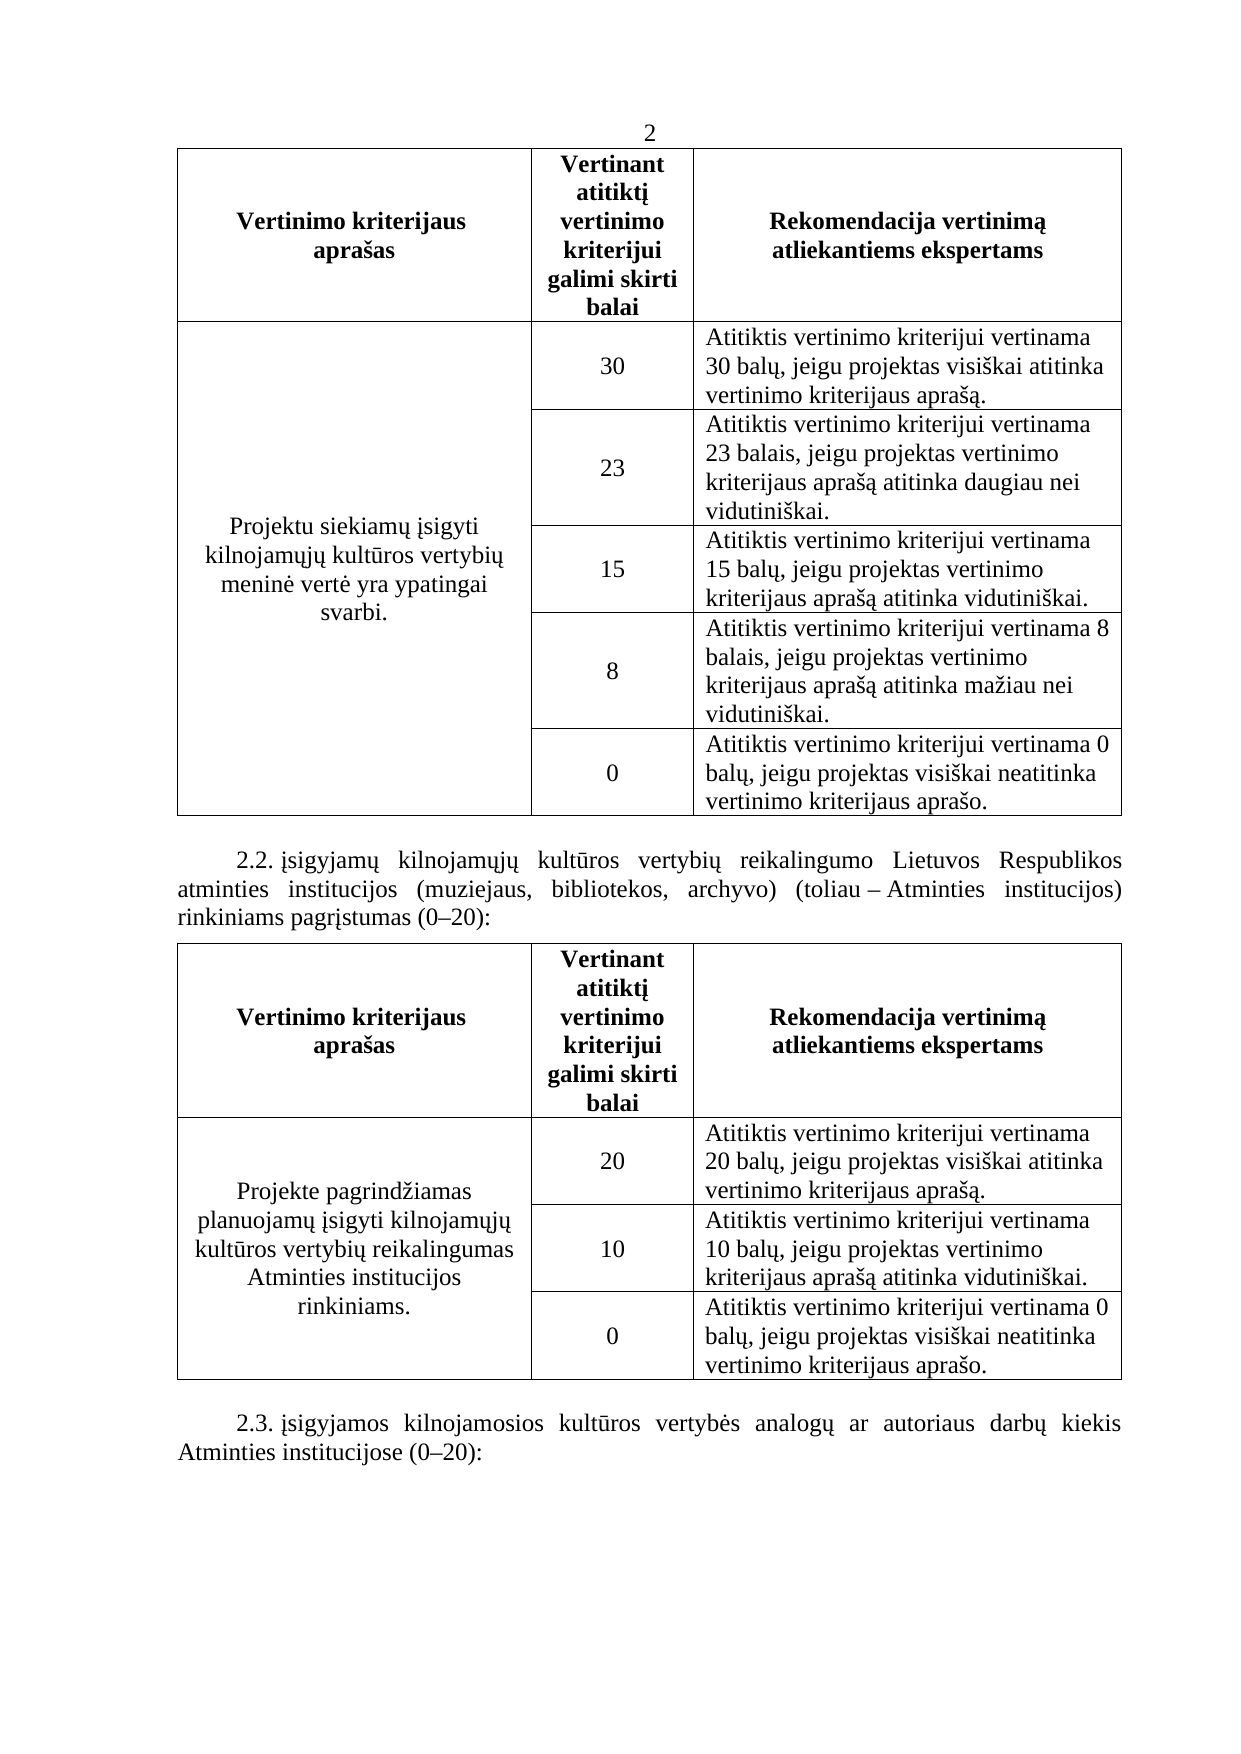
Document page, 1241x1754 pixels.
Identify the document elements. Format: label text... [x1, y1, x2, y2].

table_cell 23 [532, 410, 693, 524]
table_cell 10 [532, 1205, 693, 1291]
table_cell Atitiktis vertinimo kriterijui vertinama 15 balų, jeigu projektas vertinimo kriterijaus aprašą atitinka vidutiniškai. [694, 526, 1121, 612]
table_cell Atitiktis vertinimo kriterijui vertinama 10 balų, jeigu projektas vertinimo kriterijaus aprašą atitinka vidutiniškai. [694, 1205, 1121, 1291]
table_cell Atitiktis vertinimo kriterijui vertinama 0 balų, jeigu projektas visiškai neatitinka vertinimo kriterijaus aprašo. [694, 729, 1121, 815]
text 2.2. įsigyjamų kilnojamųjų kultūros vertybių reikalingumo Lietuvos Respublikos atminties institucijos (muziejaus, bibliotekos, archyvo) (toliau – Atminties institucijos) rinkiniams pagrįstumas (0–20): [177, 845, 1122, 931]
table_cell Atitiktis vertinimo kriterijui vertinama 20 balų, jeigu projektas visiškai atitinka vertinimo kriterijaus aprašą. [694, 1118, 1121, 1204]
table_cell Atitiktis vertinimo kriterijui vertinama 8 balais, jeigu projektas vertinimo kriterijaus aprašą atitinka mažiau nei vidutiniškai. [694, 613, 1121, 728]
table_cell Projekte pagrindžiamas planuojamų įsigyti kilnojamųjų kultūros vertybių reikalingumas Atminties institucijos rinkiniams. [178, 1118, 531, 1378]
table_cell Atitiktis vertinimo kriterijui vertinama 30 balų, jeigu projektas visiškai atitinka vertinimo kriterijaus aprašą. [694, 322, 1121, 408]
table_cell Atitiktis vertinimo kriterijui vertinama 23 balais, jeigu projektas vertinimo kriterijaus aprašą atitinka daugiau nei vidutiniškai. [694, 410, 1121, 524]
table_cell 15 [532, 526, 693, 612]
table_header Rekomendacija vertinimą atliekantiems ekspertams [694, 149, 1121, 321]
table_cell 8 [532, 613, 693, 728]
table_cell Projektu siekiamų įsigyti kilnojamųjų kultūros vertybių meninė vertė yra ypatingai svarbi. [178, 322, 531, 815]
table_header Vertinant atitiktį vertinimo kriterijui galimi skirti balai [532, 149, 693, 321]
table_cell 0 [532, 1292, 693, 1378]
table_cell 0 [532, 729, 693, 815]
table_header Rekomendacija vertinimą atliekantiems ekspertams [694, 944, 1121, 1117]
table_cell 30 [532, 322, 693, 408]
table_header Vertinimo kriterijaus aprašas [178, 944, 531, 1117]
text 2.3. įsigyjamos kilnojamosios kultūros vertybės analogų ar autoriaus darbų kiekis Atminties institucijose (0–20): [177, 1408, 1122, 1466]
table_cell Atitiktis vertinimo kriterijui vertinama 0 balų, jeigu projektas visiškai neatitinka vertinimo kriterijaus aprašo. [694, 1292, 1121, 1378]
table_header Vertinant atitiktį vertinimo kriterijui galimi skirti balai [532, 944, 693, 1117]
table_cell 20 [532, 1118, 693, 1204]
table_header Vertinimo kriterijaus aprašas [178, 149, 531, 321]
